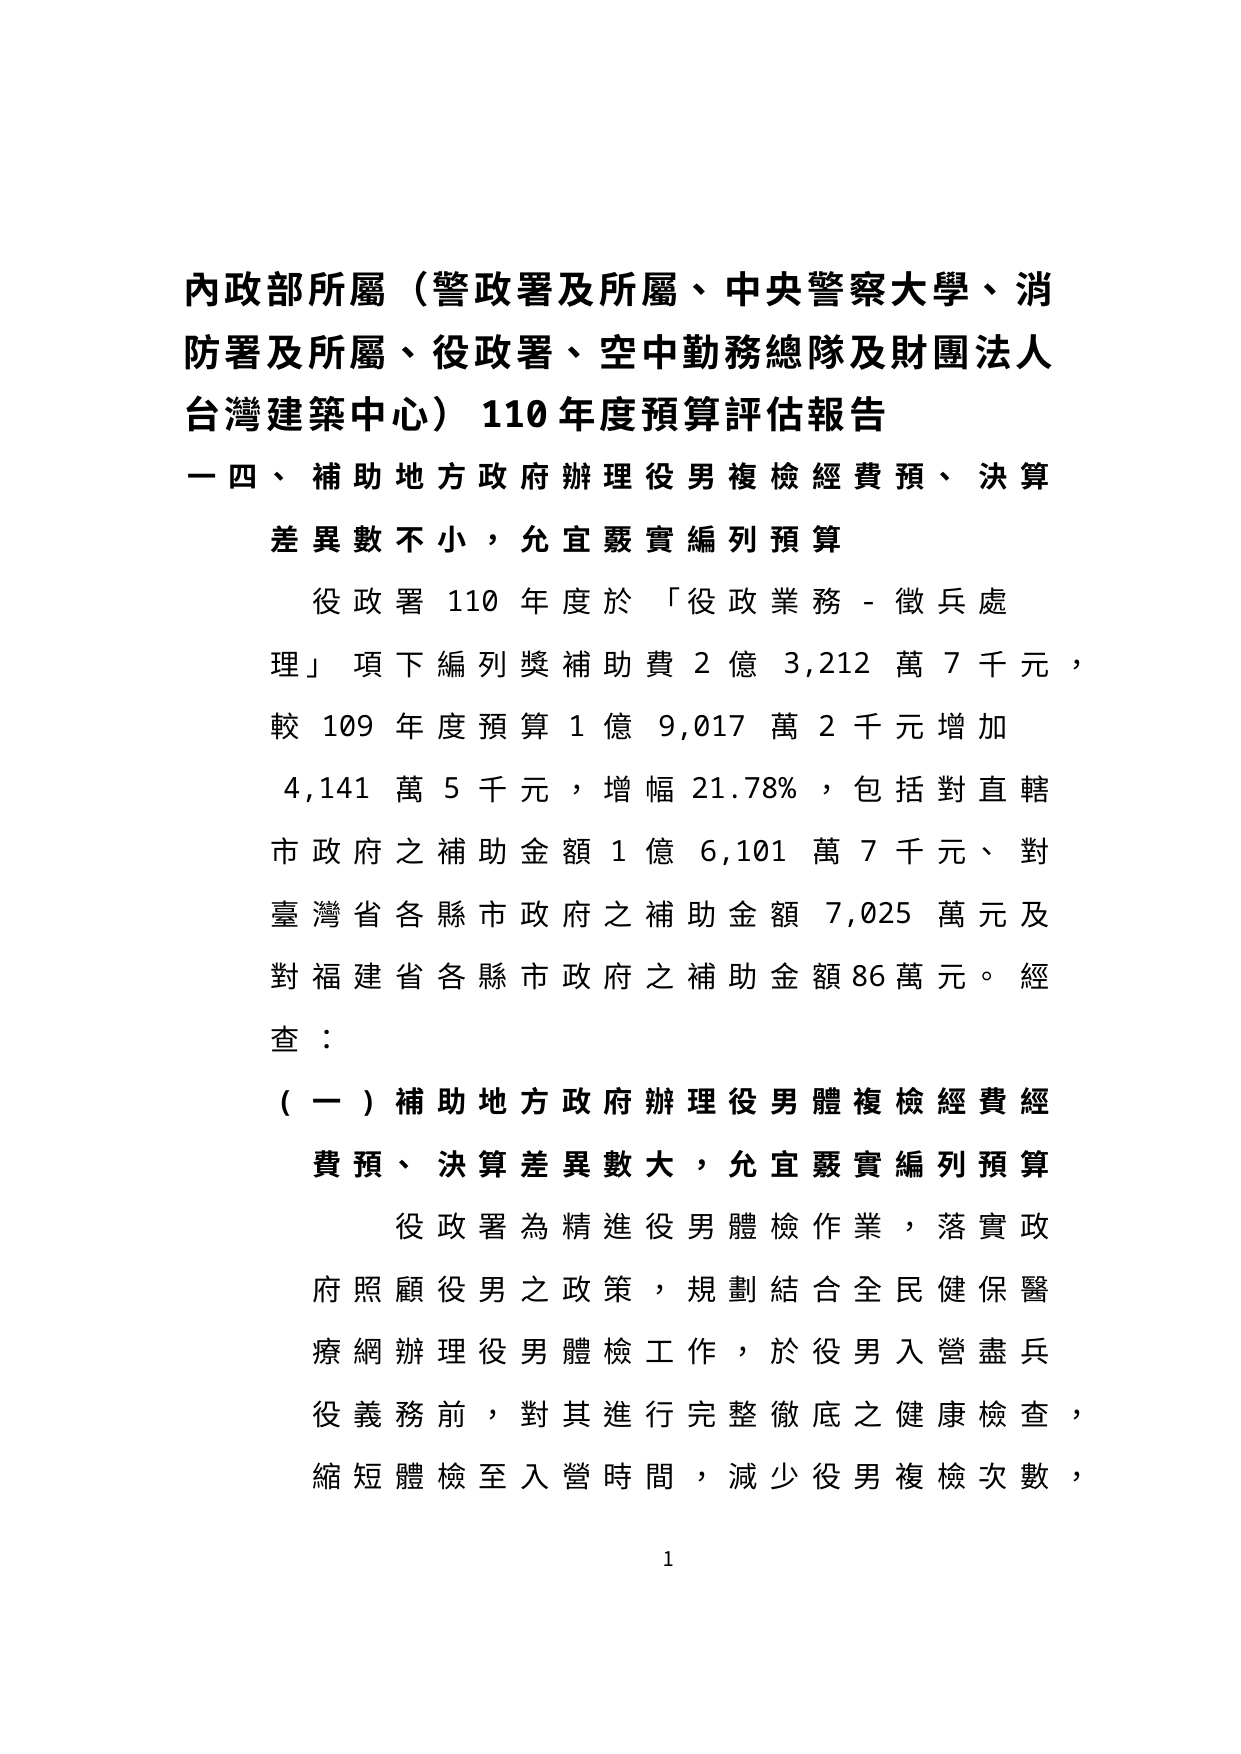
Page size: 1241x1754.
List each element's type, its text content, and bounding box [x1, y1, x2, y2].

text 內政部所屬（警政署及所屬、中央警察大學、消防署及所屬、役政署、空中勤務總隊及財團法人台灣建築中心）110年度預算評估報告 [181, 246, 1056, 433]
text (一)補助地方政府辦理役男體複檢經費經費預、決算差異數大，允宜覈實編列預算 [240, 1058, 1056, 1183]
text 役政署為精進役男體檢作業，落實政府照顧役男之政策，規劃結合全民健保醫療網辦理役男體檢工作，於役男入營盡兵役義務前，對其進行完整徹底之健康檢查，縮短體檢至入營時間，減少役男複檢次數，以提升政府效能，補助直轄市、縣(市)政府於指定醫院進行役男體複檢工作所需經費。惟查106年度及108年度預算數介於2億6,791萬4千元至3億3,611萬元之間，決算數介於2億2,377萬元至2億9,782萬7千元之間，差異數介於2,233萬4千元至5,258萬2千元之間，均呈現預決算數差異不小之情形，109年度預算數1億9,017萬2千元，截至8月底止實現數1億5,214萬8千元(詳表1)。 [269, 1183, 1056, 1496]
text 役政署110年度於「役政業務-徵兵處理」項下編列獎補助費2億3,212萬7千元，較109年度預算1億9,017萬2千元增加4,141萬5千元，增幅21.78%，包括對直轄市政府之補助金額1億6,101萬7千元、對臺灣省各縣市政府之補助金額7,025萬元及對福建省各縣市政府之補助金額86萬元。經查： [240, 558, 1056, 1058]
text 一四、補助地方政府辦理役男複檢經費預、決算差異數不小，允宜覈實編列預算 [181, 433, 1056, 558]
